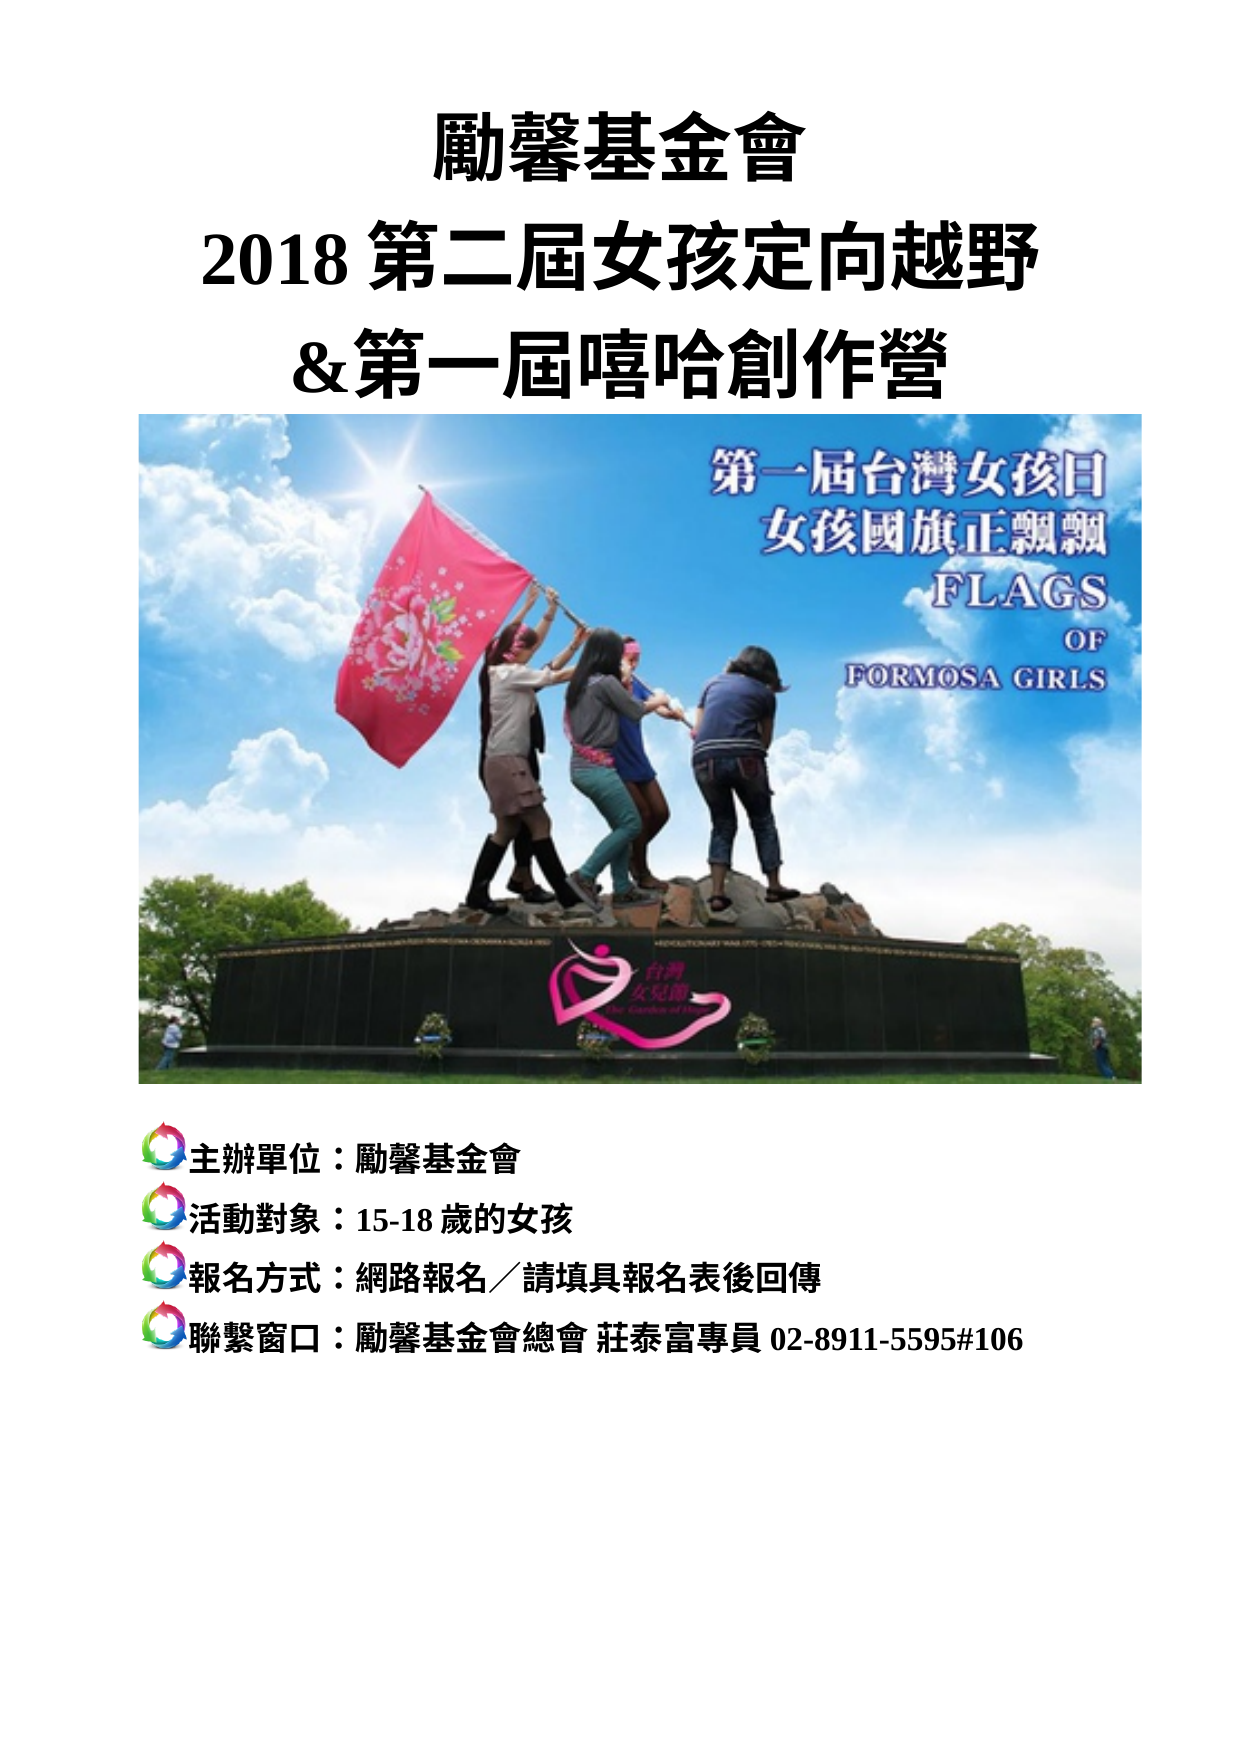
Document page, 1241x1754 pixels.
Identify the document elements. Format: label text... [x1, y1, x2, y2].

picture [138, 414, 1142, 1084]
text 2018第二屆女孩定向越野 [89, 197, 1152, 306]
text 主辦單位：勵馨基金會 [139, 1122, 1152, 1181]
text 活動對象：15-18歲的女孩 [139, 1181, 1152, 1241]
text &第一屆嘻哈創作營 [89, 306, 1152, 414]
picture [138, 1121, 189, 1172]
text 報名方式：網路報名／請填具報名表後回傳 [139, 1241, 1152, 1300]
picture [138, 1181, 189, 1232]
picture [138, 1240, 189, 1291]
picture [138, 1300, 189, 1351]
text 聯繫窗口：勵馨基金會總會 莊泰富專員02-8911-5595#106 [139, 1300, 1152, 1360]
text 勵馨基金會 [89, 89, 1152, 197]
